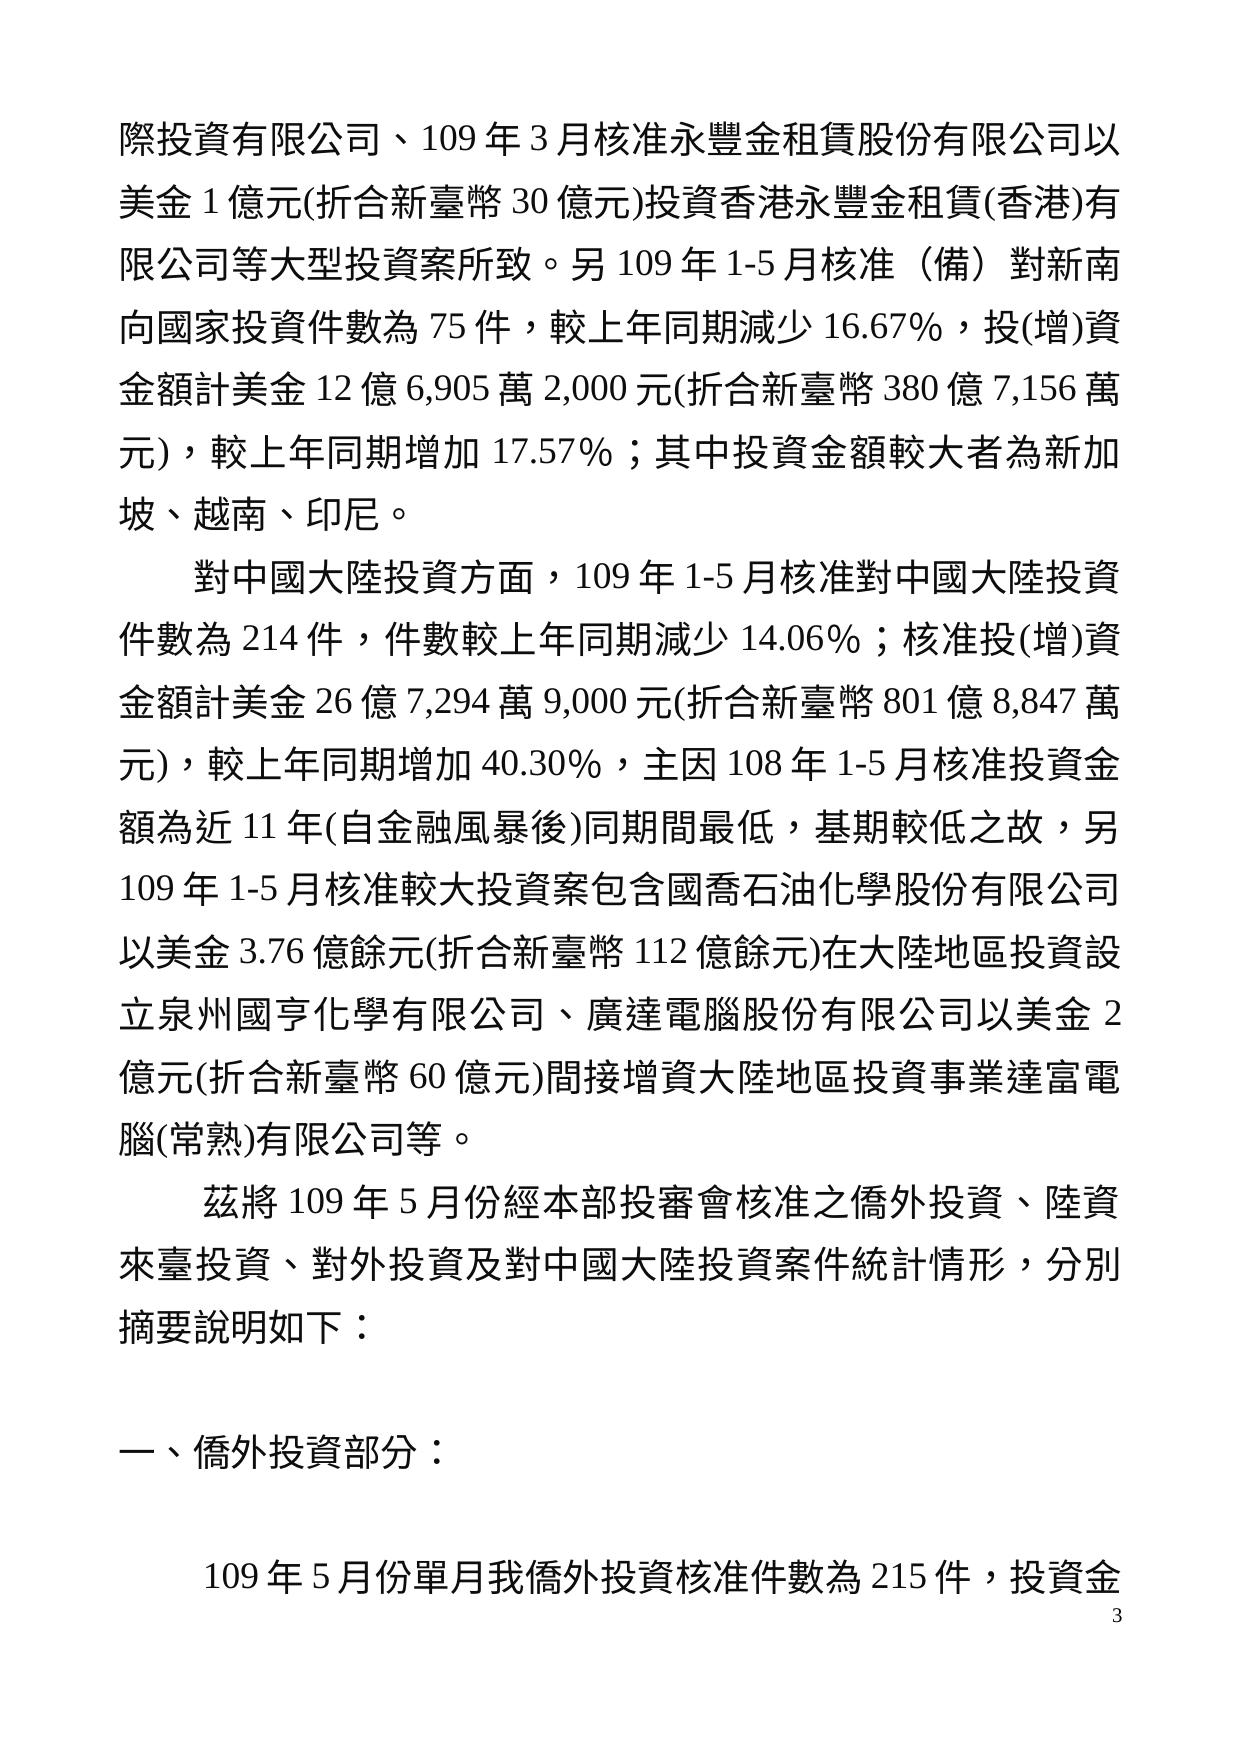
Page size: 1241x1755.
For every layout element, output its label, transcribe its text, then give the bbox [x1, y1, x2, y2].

text 對中國大陸投資方面，109年1-5月核准對中國大陸投資件數為214件，件數較上年同期減少14.06％；核准投(增)資金額計美金26億7,294萬9,000元(折合新臺幣801億8,847萬元)，較上年同期增加40.30％，主因108年1-5月核准投資金額為近11年(自金融風暴後)同期間最低，基期較低之故，另109年1-5月核准較大投資案包含國喬石油化學股份有限公司以美金3.76億餘元(折合新臺幣112億餘元)在大陸地區投資設立泉州國亨化學有限公司、廣達電腦股份有限公司以美金2億元(折合新臺幣60億元)間接增資大陸地區投資事業達富電腦(常熟)有限公司等。 [118, 533, 1122, 1158]
text 茲將109年5月份經本部投審會核准之僑外投資、陸資來臺投資、對外投資及對中國大陸投資案件統計情形，分別摘要說明如下： [118, 1158, 1122, 1346]
text 一、僑外投資部分： [118, 1408, 1122, 1471]
text 109年5月份單月我僑外投資核准件數為215件，投資金 [118, 1533, 1122, 1596]
text 際投資有限公司、109年3月核准永豐金租賃股份有限公司以美金1億元(折合新臺幣30億元)投資香港永豐金租賃(香港)有限公司等大型投資案所致。另109年1-5月核准（備）對新南向國家投資件數為75件，較上年同期減少16.67％，投(增)資金額計美金12億6,905萬2,000元(折合新臺幣380億7,156萬元)，較上年同期增加17.57％；其中投資金額較大者為新加坡、越南、印尼。 [118, 96, 1122, 533]
